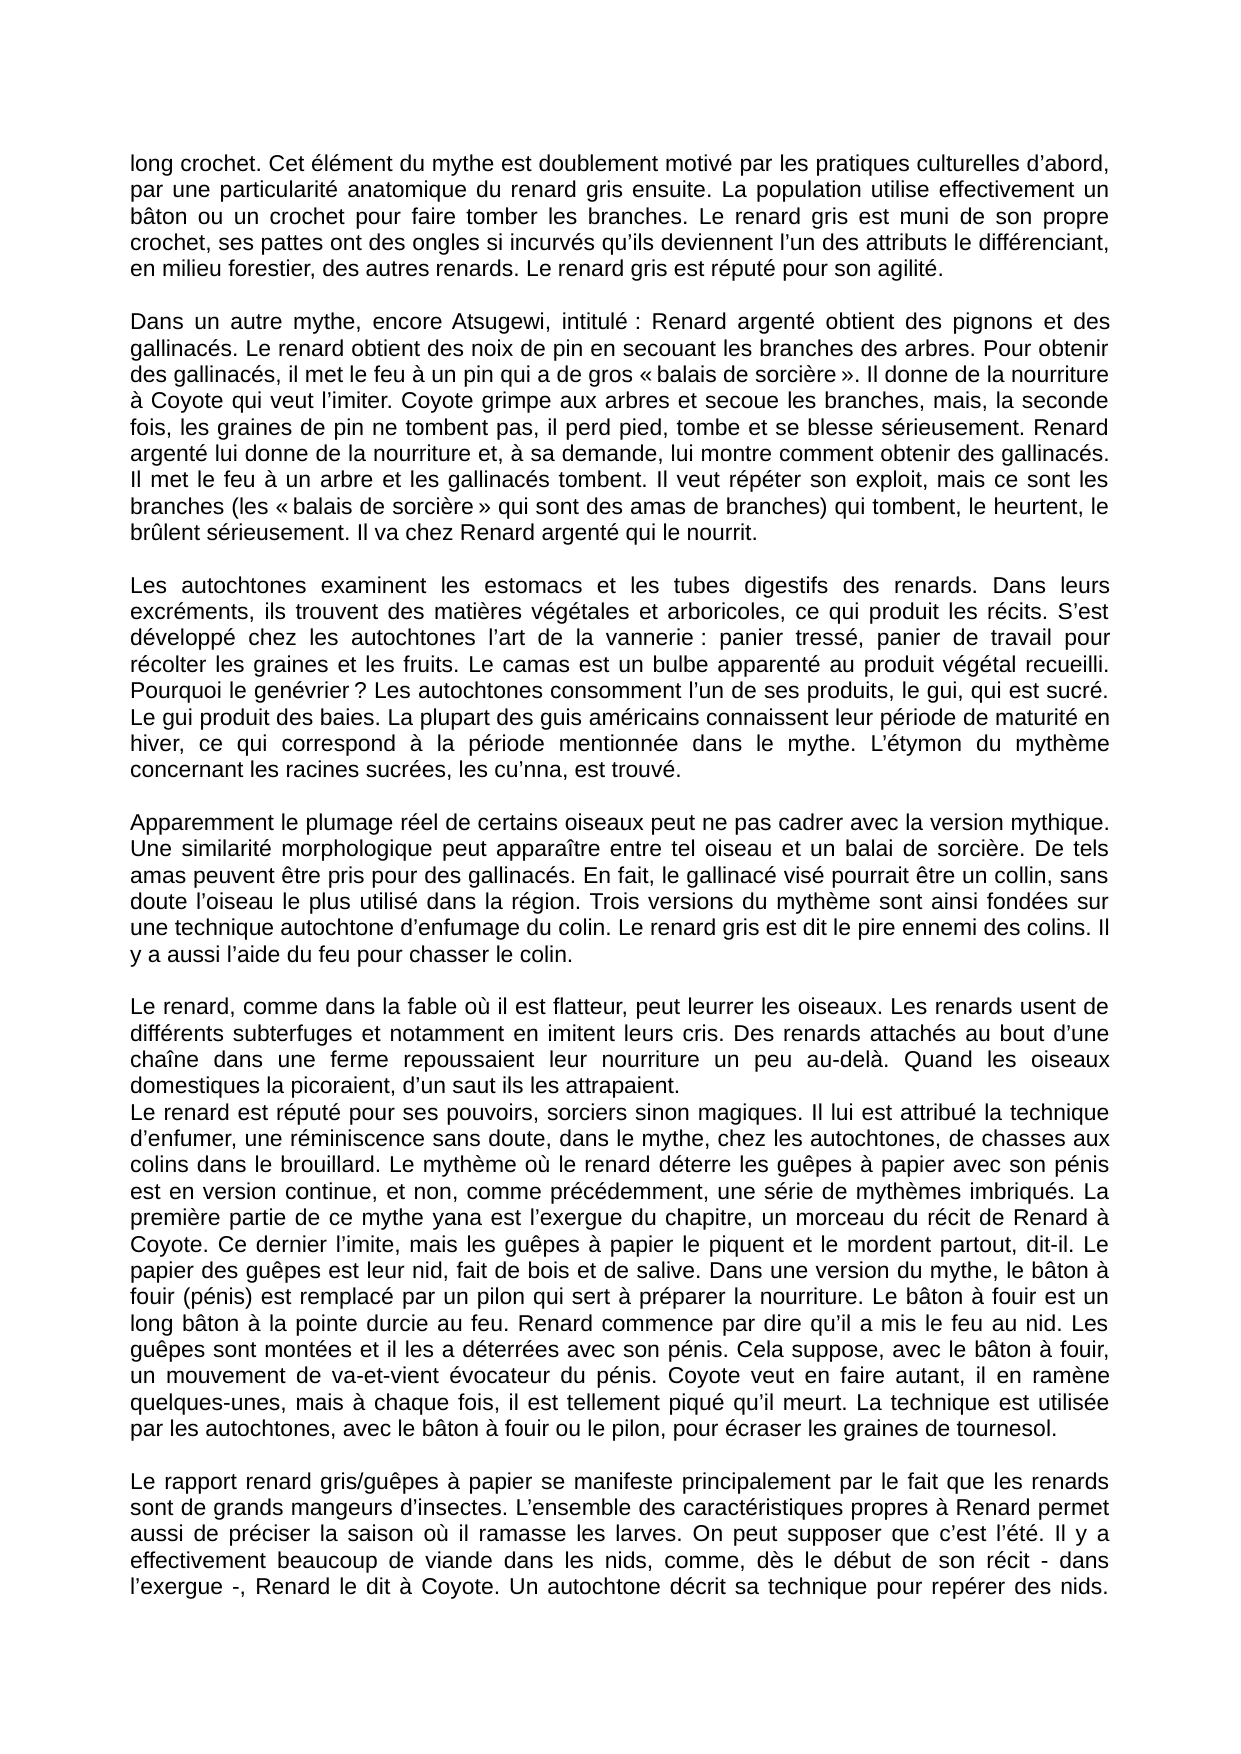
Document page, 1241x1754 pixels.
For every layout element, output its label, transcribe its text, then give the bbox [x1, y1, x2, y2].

text long crochet. Cet élément du mythe est doublement motivé par les pratiques culturelles d’abord, par une particularité anatomique du renard gris ensuite. La population utilise effectivement un bâton ou un crochet pour faire tomber les branches. Le renard gris est muni de son propre crochet, ses pattes ont des ongles si incurvés qu’ils deviennent l’un des attributs le différenciant, en milieu forestier, des autres renards. Le renard gris est réputé pour son agilité. [130, 150, 1110, 282]
text Le renard, comme dans la fable où il est flatteur, peut leurrer les oiseaux. Les renards usent de différents subterfuges et notamment en imitent leurs cris. Des renards attachés au bout d’une chaîne dans une ferme repoussaient leur nourriture un peu au-delà. Quand les oiseaux domestiques la picoraient, d’un saut ils les attrapaient. [130, 993, 1110, 1099]
text Les autochtones examinent les estomacs et les tubes digestifs des renards. Dans leurs excréments, ils trouvent des matières végétales et arboricoles, ce qui produit les récits. S’est développé chez les autochtones l’art de la vannerie : panier tressé, panier de travail pour récolter les graines et les fruits. Le camas est un bulbe apparenté au produit végétal recueilli. Pourquoi le genévrier ? Les autochtones consomment l’un de ses produits, le gui, qui est sucré. Le gui produit des baies. La plupart des guis américains connaissent leur période de maturité en hiver, ce qui correspond à la période mentionnée dans le mythe. L’étymon du mythème concernant les racines sucrées, les cu’nna, est trouvé. [130, 572, 1110, 782]
text Apparemment le plumage réel de certains oiseaux peut ne pas cadrer avec la version mythique. Une similarité morphologique peut apparaître entre tel oiseau et un balai de sorcière. De tels amas peuvent être pris pour des gallinacés. En fait, le gallinacé visé pourrait être un collin, sans doute l’oiseau le plus utilisé dans la région. Trois versions du mythème sont ainsi fondées sur une technique autochtone d’enfumage du colin. Le renard gris est dit le pire ennemi des colins. Il y a aussi l’aide du feu pour chasser le colin. [130, 809, 1110, 967]
text Le rapport renard gris/guêpes à papier se manifeste principalement par le fait que les renards sont de grands mangeurs d’insectes. L’ensemble des caractéristiques propres à Renard permet aussi de préciser la saison où il ramasse les larves. On peut supposer que c’est l’été. Il y a effectivement beaucoup de viande dans les nids, comme, dès le début de son récit - dans l’exergue -, Renard le dit à Coyote. Un autochtone décrit sa technique pour repérer des nids. [130, 1468, 1110, 1599]
text Le renard est réputé pour ses pouvoirs, sorciers sinon magiques. Il lui est attribué la technique d’enfumer, une réminiscence sans doute, dans le mythe, chez les autochtones, de chasses aux colins dans le brouillard. Le mythème où le renard déterre les guêpes à papier avec son pénis est en version continue, et non, comme précédemment, une série de mythèmes imbriqués. La première partie de ce mythe yana est l’exergue du chapitre, un morceau du récit de Renard à Coyote. Ce dernier l’imite, mais les guêpes à papier le piquent et le mordent partout, dit-il. Le papier des guêpes est leur nid, fait de bois et de salive. Dans une version du mythe, le bâton à fouir (pénis) est remplacé par un pilon qui sert à préparer la nourriture. Le bâton à fouir est un long bâton à la pointe durcie au feu. Renard commence par dire qu’il a mis le feu au nid. Les guêpes sont montées et il les a déterrées avec son pénis. Cela suppose, avec le bâton à fouir, un mouvement de va-et-vient évocateur du pénis. Coyote veut en faire autant, il en ramène quelques-unes, mais à chaque fois, il est tellement piqué qu’il meurt. La technique est utilisée par les autochtones, avec le bâton à fouir ou le pilon, pour écraser les graines de tournesol. [130, 1099, 1110, 1441]
text Dans un autre mythe, encore Atsugewi, intitulé : Renard argenté obtient des pignons et des gallinacés. Le renard obtient des noix de pin en secouant les branches des arbres. Pour obtenir des gallinacés, il met le feu à un pin qui a de gros « balais de sorcière ». Il donne de la nourriture à Coyote qui veut l’imiter. Coyote grimpe aux arbres et secoue les branches, mais, la seconde fois, les graines de pin ne tombent pas, il perd pied, tombe et se blesse sérieusement. Renard argenté lui donne de la nourriture et, à sa demande, lui montre comment obtenir des gallinacés. Il met le feu à un arbre et les gallinacés tombent. Il veut répéter son exploit, mais ce sont les branches (les « balais de sorcière » qui sont des amas de branches) qui tombent, le heurtent, le brûlent sérieusement. Il va chez Renard argenté qui le nourrit. [130, 308, 1110, 545]
